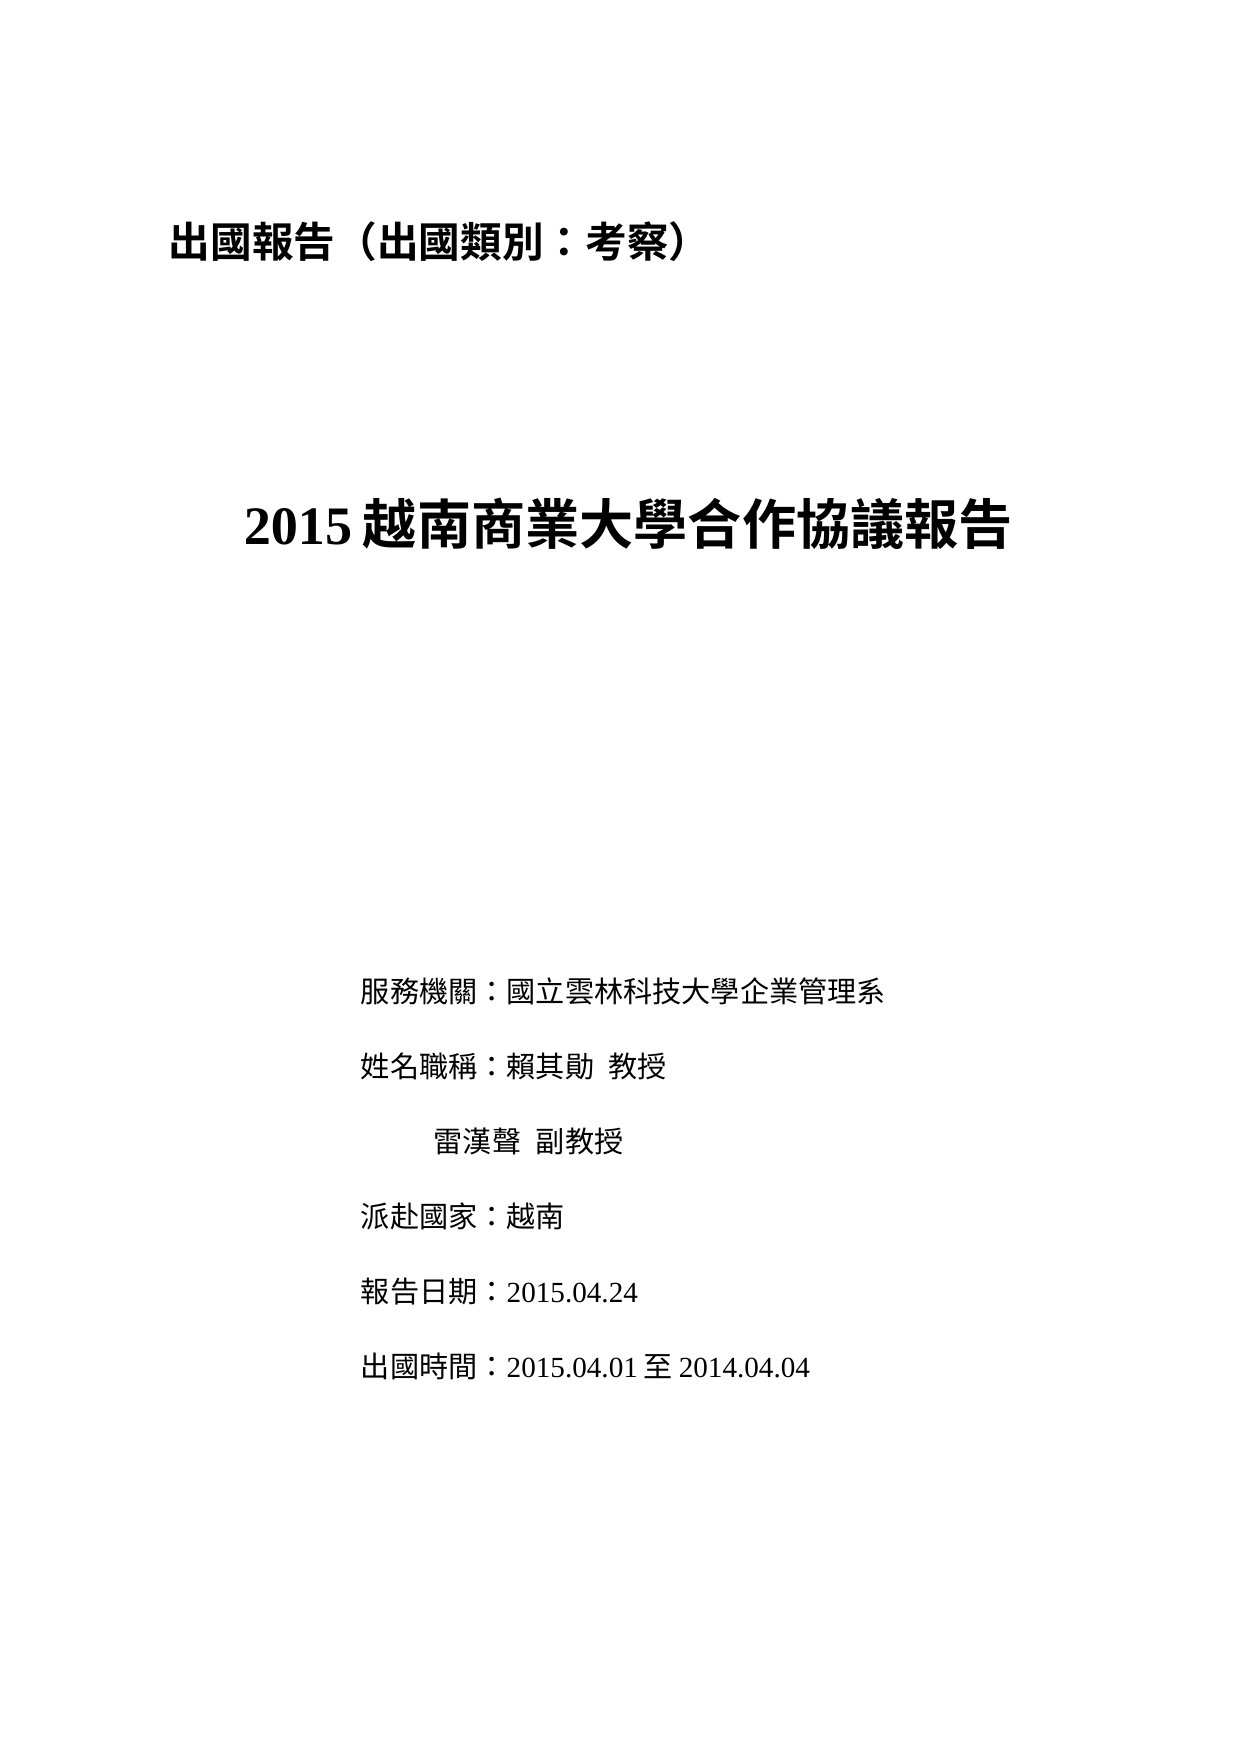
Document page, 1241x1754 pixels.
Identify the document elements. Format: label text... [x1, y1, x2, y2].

text 雷漢聲 副教授 [361, 1102, 1087, 1177]
text 2015越南商業大學合作協議報告 [169, 464, 1087, 577]
text 派赴國家：越南 [361, 1177, 1087, 1252]
text 服務機關：國立雲林科技大學企業管理系 [361, 952, 1087, 1027]
text 報告日期：2015.04.24 [361, 1252, 1087, 1327]
text 出國報告（出國類別：考察） [169, 202, 1087, 277]
text 姓名職稱：賴其勛 教授 [361, 1027, 1087, 1102]
text 出國時間：2015.04.01至2014.04.04 [361, 1327, 1087, 1402]
